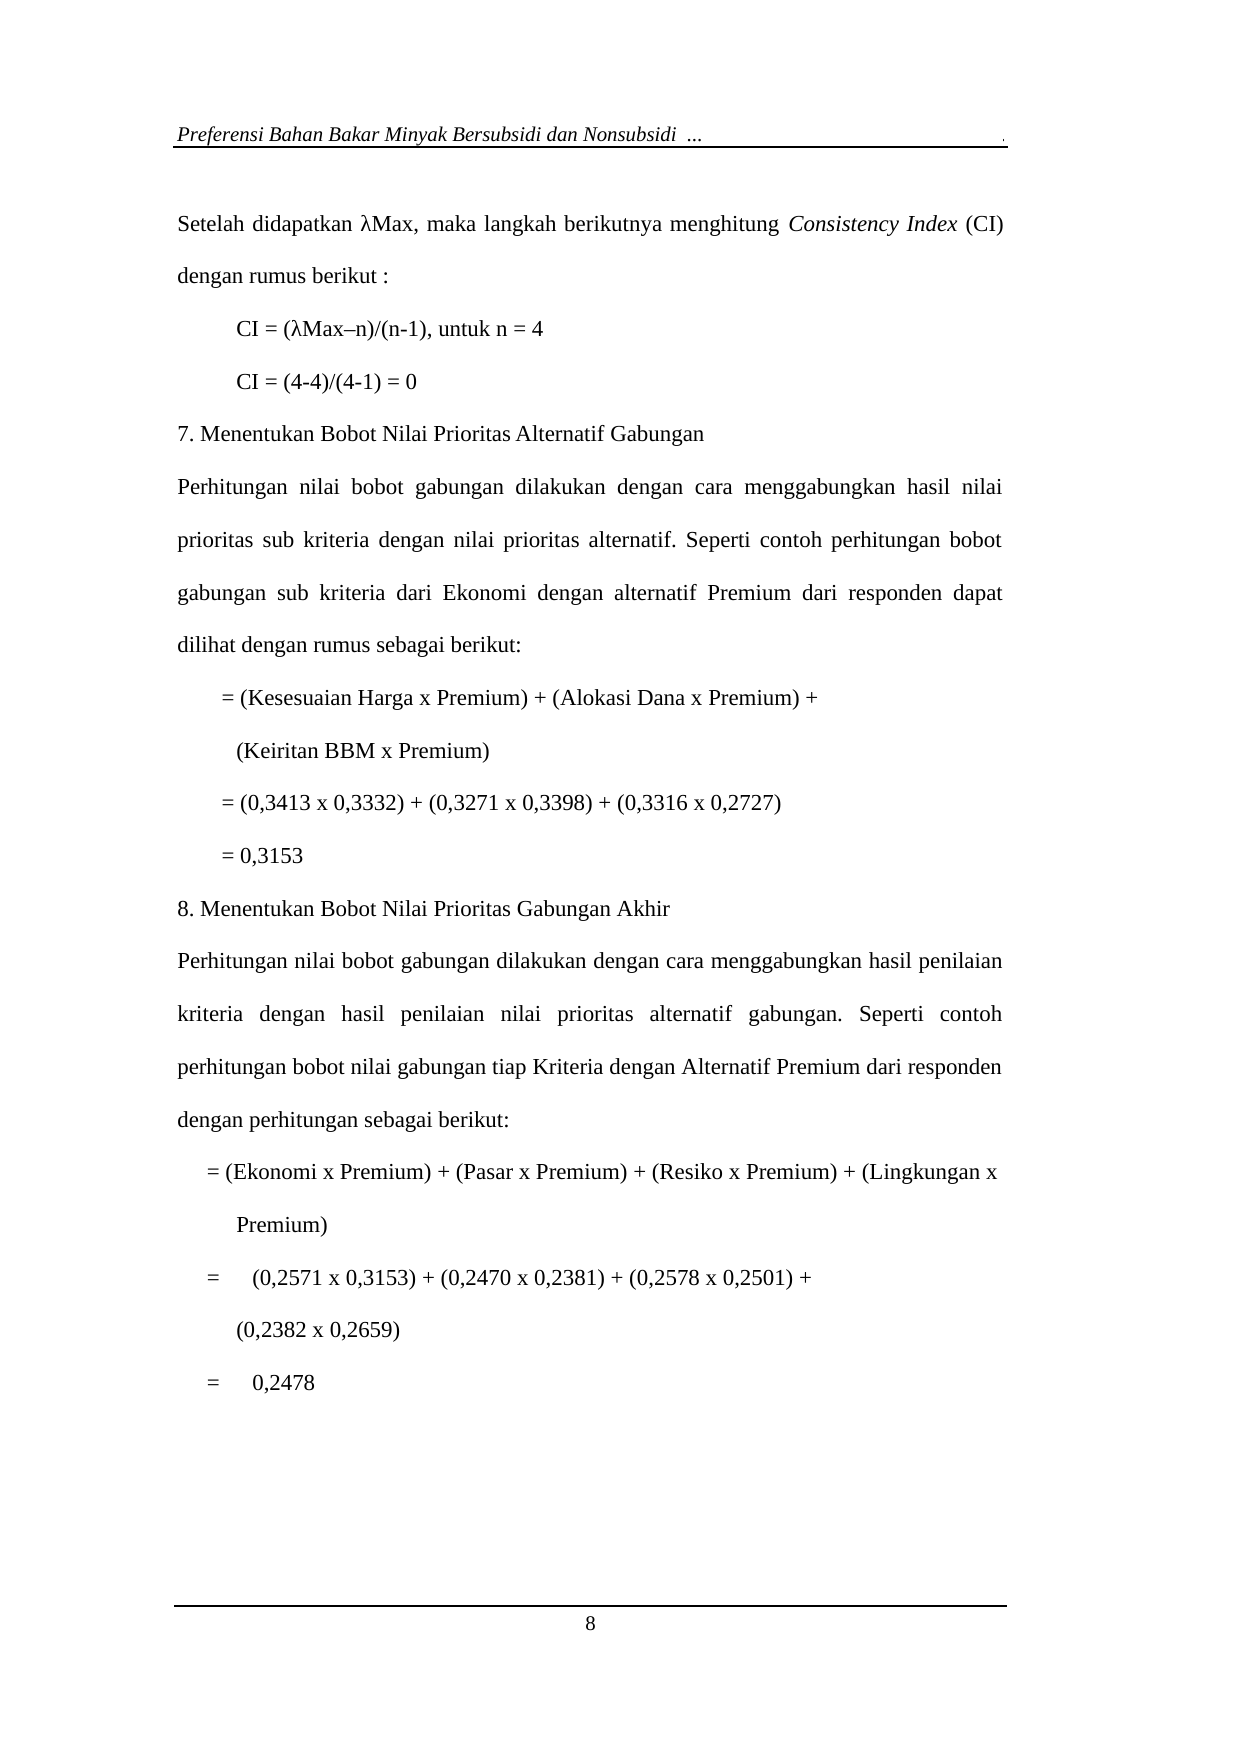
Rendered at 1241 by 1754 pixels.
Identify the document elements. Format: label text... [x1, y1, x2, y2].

text Perhitungan nilai bobot gabungan dilakukan dengan cara menggabungkan hasil penilaian kriteria dengan hasil penilaian nilai prioritas alternatif gabungan. Seperti contoh perhitungan bobot nilai gabungan tiap Kriteria dengan Alternatif Premium dari responden dengan perhitungan sebagai berikut: [177, 947, 1003, 1132]
text = (Ekonomi x Premium) + (Pasar x Premium) + (Resiko x Premium) + (Lingkungan x Premium) [207, 1158, 1003, 1237]
text 8. Menentukan Bobot Nilai Prioritas Gabungan Akhir [177, 895, 1003, 921]
text = 0,3153 [177, 842, 1003, 868]
text (Keiritan BBM x Premium) [177, 737, 1003, 763]
text = (Kesesuaian Harga x Premium) + (Alokasi Dana x Premium) + [177, 684, 1003, 710]
text Perhitungan nilai bobot gabungan dilakukan dengan cara menggabungkan hasil nilai prioritas sub kriteria dengan nilai prioritas alternatif. Seperti contoh perhitungan bobot gabungan sub kriteria dari Ekonomi dengan alternatif Premium dari responden dapat dilihat dengan rumus sebagai berikut: [177, 473, 1003, 658]
text CI = (4-4)/(4-1) = 0 [177, 368, 1003, 394]
text = (0,2571 x 0,3153) + (0,2470 x 0,2381) + (0,2578 x 0,2501) + [207, 1264, 1003, 1290]
text CI = (λMax–n)/(n-1), untuk n = 4 [177, 315, 1003, 341]
text = 0,2478 [207, 1369, 1003, 1396]
text 7. Menentukan Bobot Nilai Prioritas Alternatif Gabungan [177, 420, 1003, 447]
text (0,2382 x 0,2659) [236, 1316, 1003, 1343]
text = (0,3413 x 0,3332) + (0,3271 x 0,3398) + (0,3316 x 0,2727) [177, 789, 1003, 816]
text Setelah didapatkan λMax, maka langkah berikutnya menghitung Consistency Index (CI) dengan rumus berikut : [177, 209, 1003, 289]
